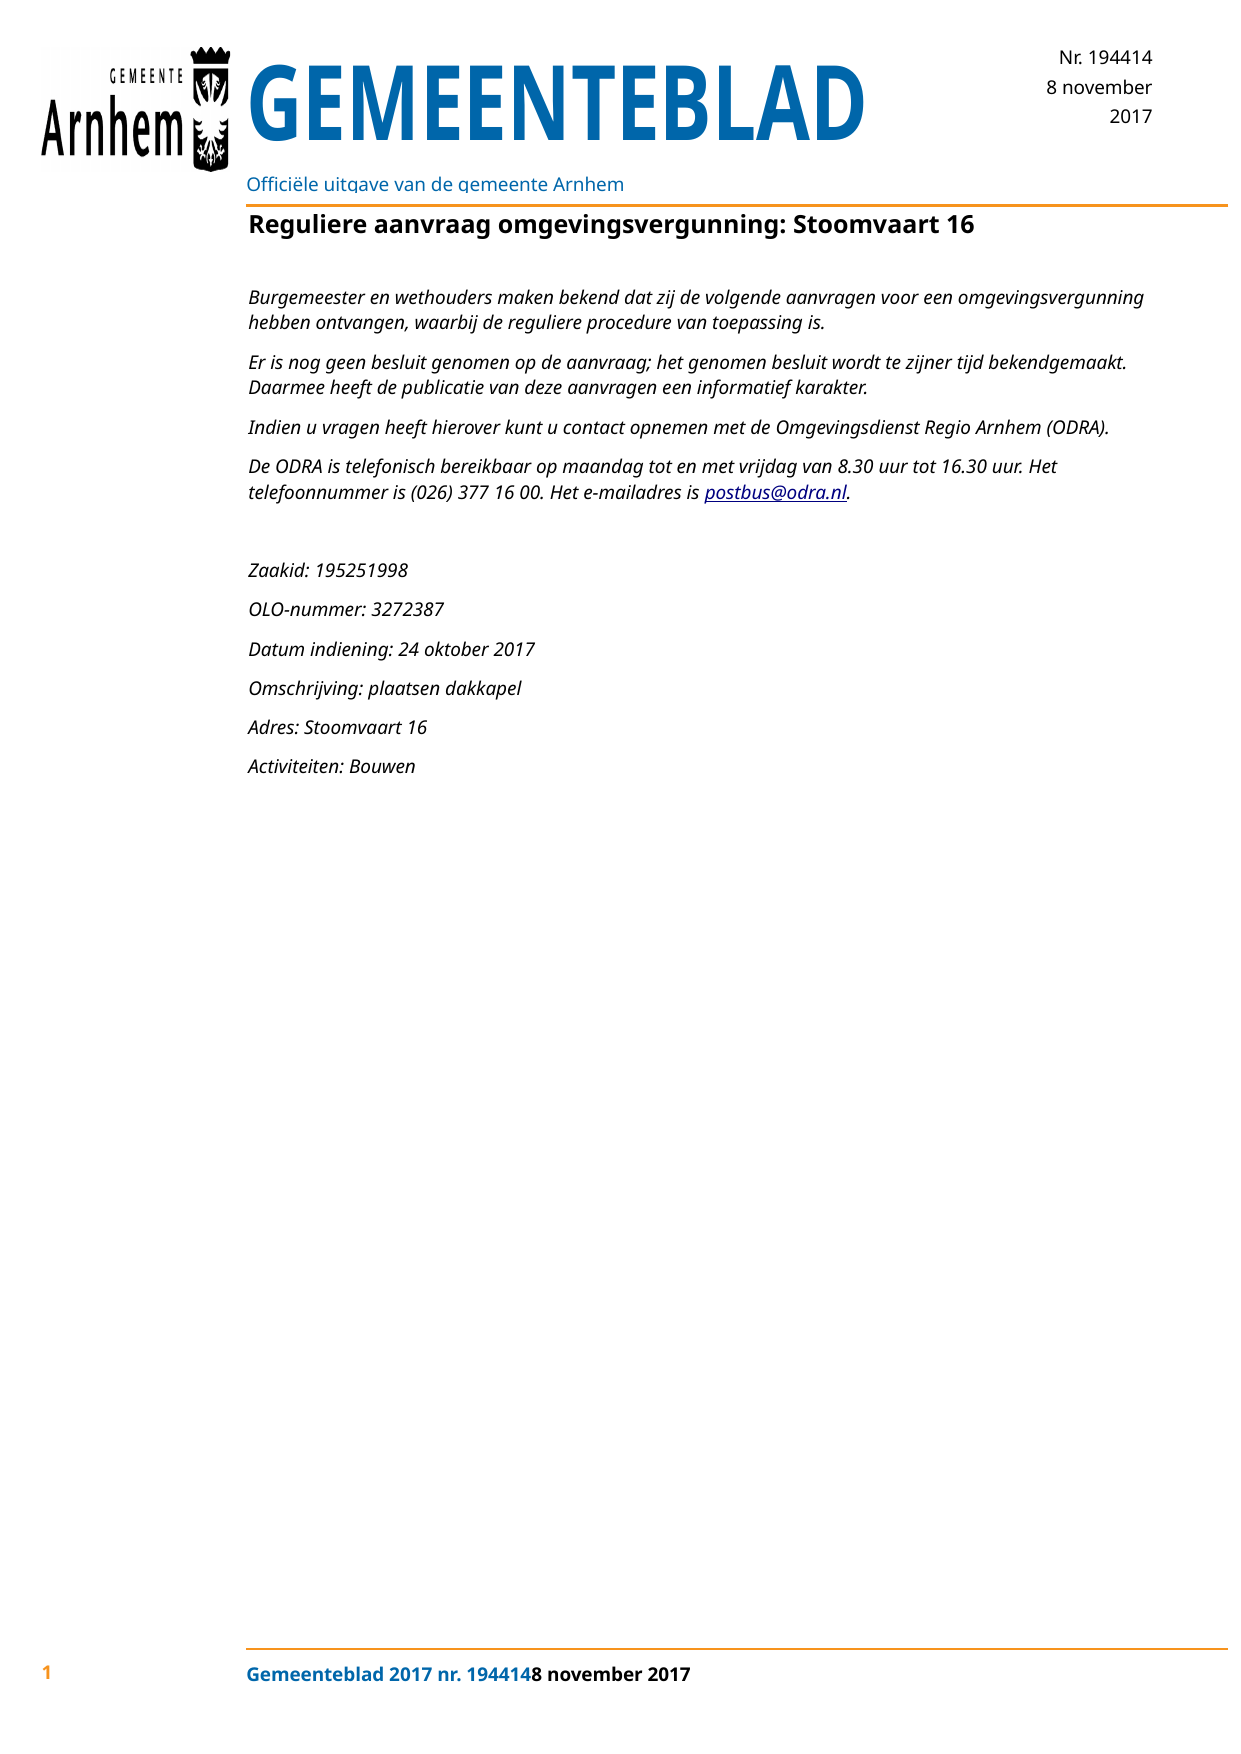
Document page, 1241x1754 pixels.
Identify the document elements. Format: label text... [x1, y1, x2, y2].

text Reguliere aanvraag omgevingsvergunning: Stoomvaart 16 [248, 207, 1152, 241]
text Burgemeester en wethouders maken bekend dat zij de volgende aanvragen voor een omgevingsvergunning hebben ontvangen, waarbij de reguliere procedure van toepassing is. [248, 284, 1152, 335]
text Omschrijving: plaatsen dakkapel [248, 675, 1152, 701]
text Adres: Stoomvaart 16 [248, 714, 1152, 740]
picture [41, 47, 231, 172]
text Zaakid: 195251998 [248, 557, 1152, 583]
text OLO-nummer: 3272387 [248, 597, 1152, 622]
text Indien u vragen heeft hierover kunt u contact opnemen met de Omgevingsdienst Regio Arnhem (ODRA). [248, 414, 1152, 439]
text Activiteiten: Bouwen [248, 754, 1152, 779]
text Datum indiening: 24 oktober 2017 [248, 636, 1152, 662]
text Er is nog geen besluit genomen op de aanvraag; het genomen besluit wordt te zijner tijd bekendgemaakt. Daarmee heeft de publicatie van deze aanvragen een informatief karakter. [248, 349, 1152, 400]
text De ODRA is telefonisch bereikbaar op maandag tot en met vrijdag van 8.30 uur tot 16.30 uur. Het telefoonnummer is (026) 377 16 00. Het e-mailadres is postbus@odra.nl. [248, 453, 1152, 504]
